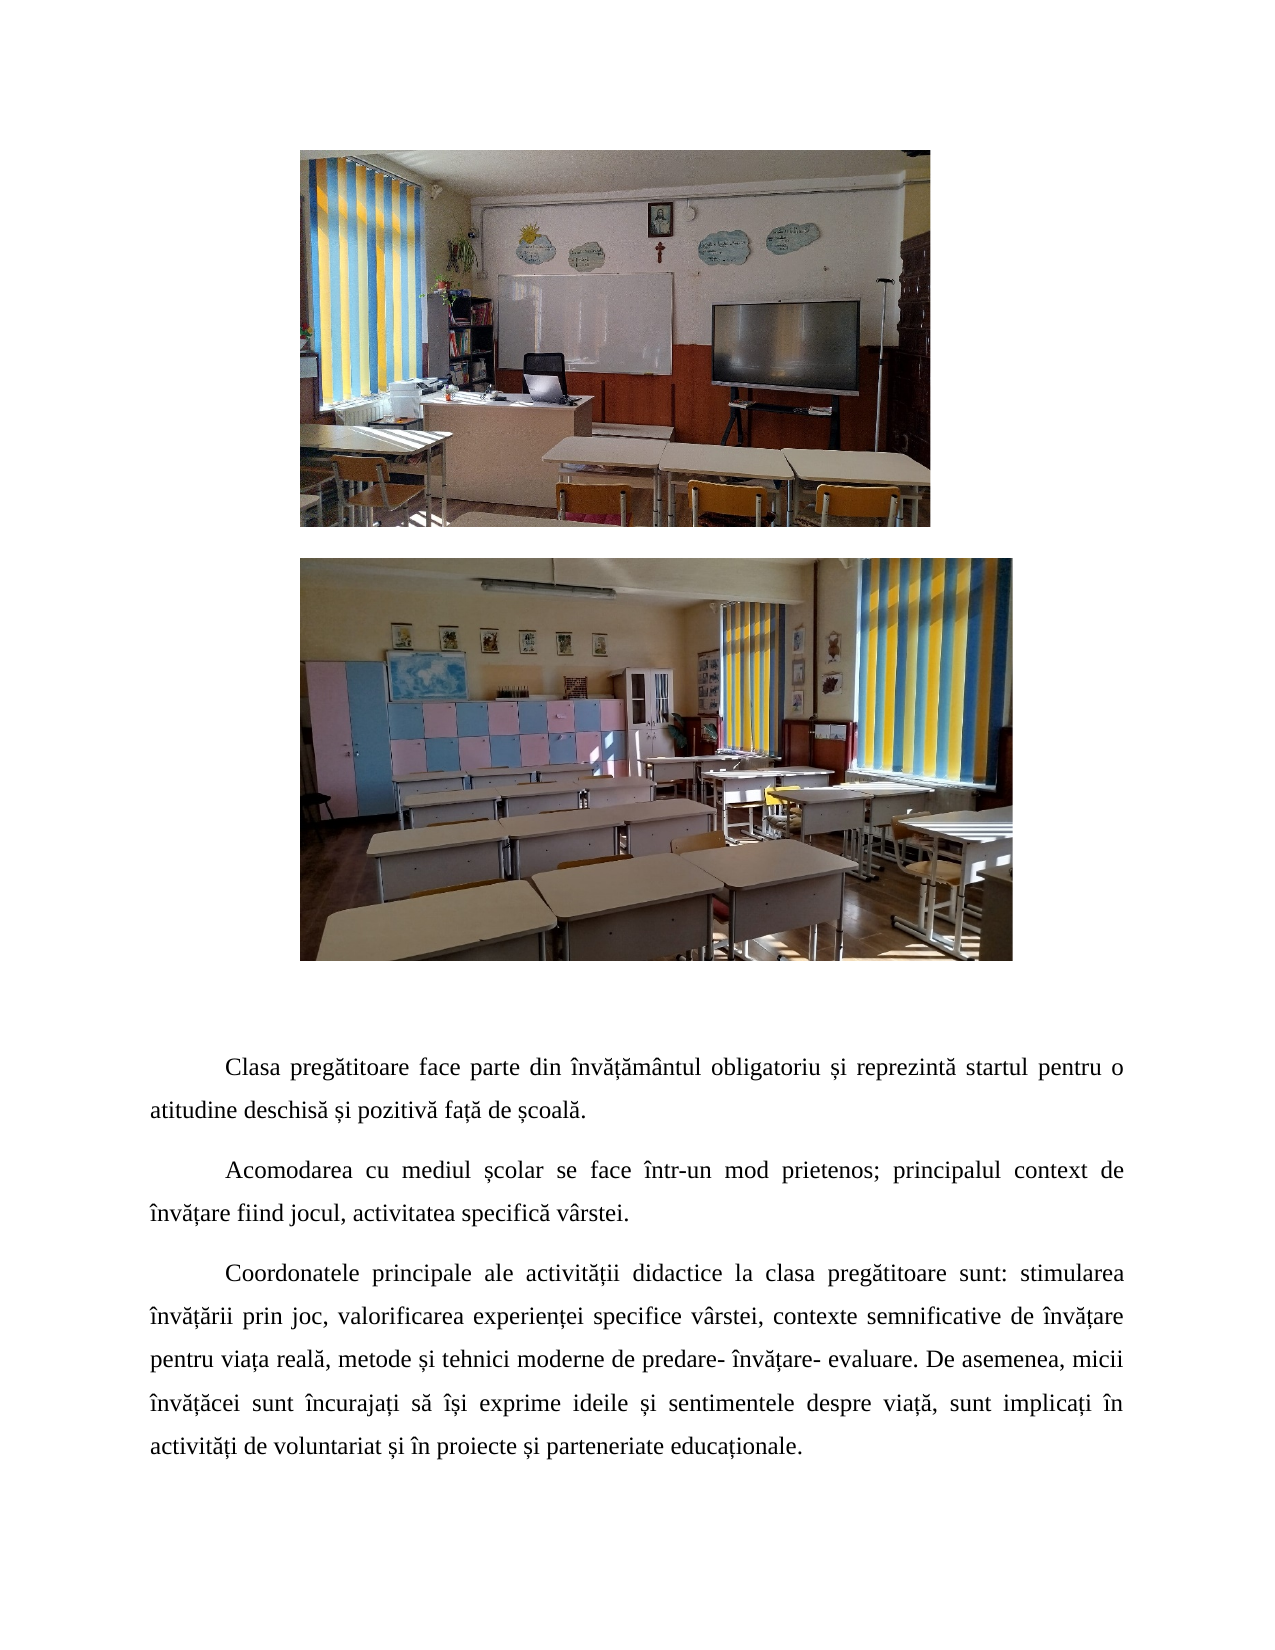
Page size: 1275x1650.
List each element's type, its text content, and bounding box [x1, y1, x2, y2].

text Acomodarea cu mediul școlar se face într-un mod prietenos; principalul context de învățare fiind jocul, activitatea specifică vârstei. [150, 1155, 1125, 1227]
text Clasa pregătitoare face parte din învățământul obligatoriu și reprezintă startul pentru o atitudine deschisă și pozitivă față de școală. [150, 1052, 1125, 1124]
text Coordonatele principale ale activității didactice la clasa pregătitoare sunt: stimularea învățării prin joc, valorificarea experienței specifice vârstei, contexte semnificative de învățare pentru viața reală, metode și tehnici moderne de predare- învățare- evaluare. De asemenea, micii învățăcei sunt încurajați să își exprime ideile și sentimentele despre viață, sunt implicați în activități de voluntariat și în proiecte și parteneriate educaționale. [150, 1258, 1125, 1459]
